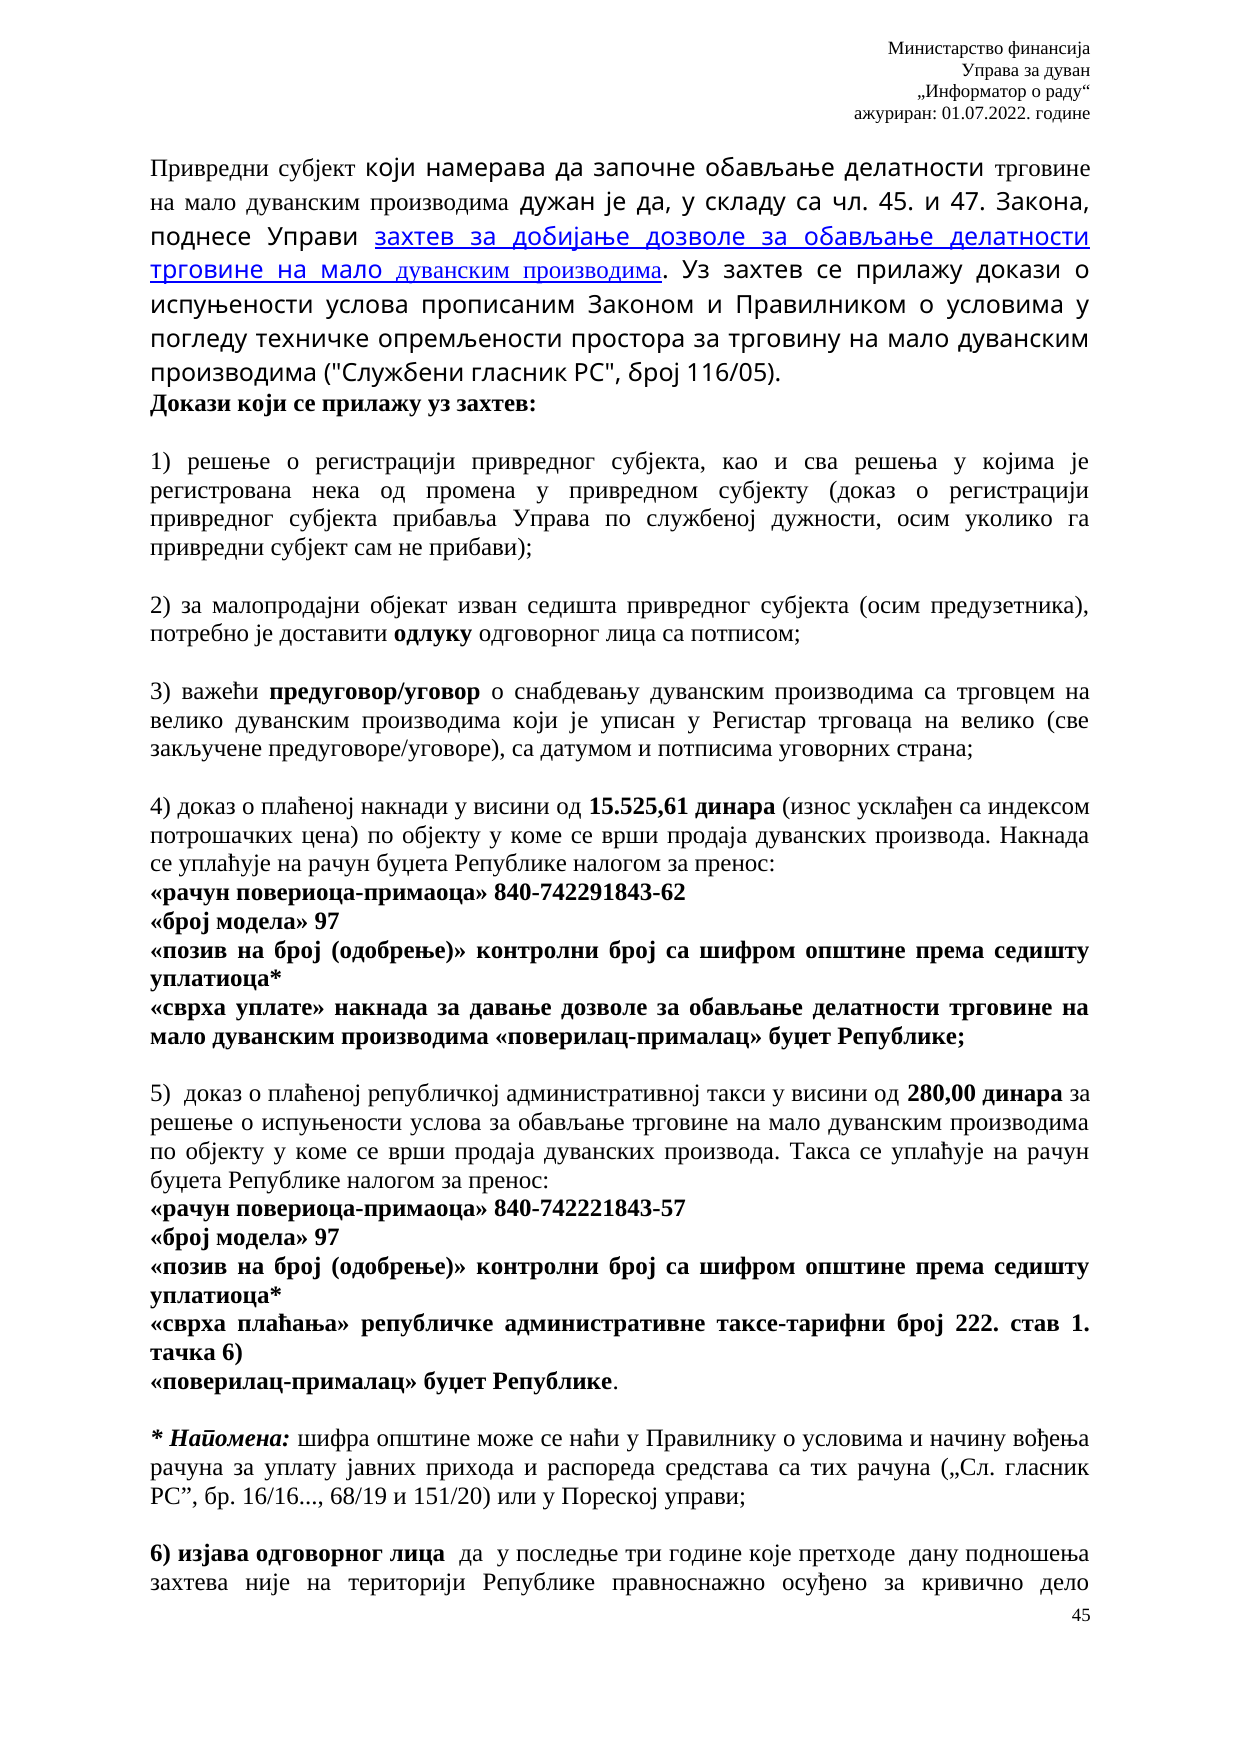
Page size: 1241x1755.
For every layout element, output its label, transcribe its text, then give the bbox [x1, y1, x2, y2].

text Привредни субјект који намерава да започне обављање делатности трговине на мало дуванским производима дужан је да, у складу са чл. 45. и 47. Закона, поднесе Управи захтев за добијање дозволе за обављање делатности трговине на мало дуванским производима. Уз захтев се прилажу докази о испуњености услова прописаним Законом и Правилником о условима у погледу техничке опремљености простора за трговину на мало дуванским производима ("Службени гласник РС", број 116/05). [150, 150, 1090, 388]
text 5) доказ о плаћеној републичкој административној такси у висини од 280,00 динара за решење о испуњености услова за обављање трговине на мало дуванским производима по објекту у коме се врши продаја дуванских производа. Такса се уплаћује на рачун буџета Републике налогом за пренос: [150, 1078, 1090, 1193]
text «позив на број (одобрење)» контролни број са шифром општине према седишту уплатиоца* [150, 935, 1090, 992]
text «позив на број (одобрење)» контролни број са шифром општине према седишту уплатиоца* [150, 1251, 1090, 1308]
text Докази који се прилажу уз захтев: [150, 388, 1090, 417]
text 6) изјава одговорног лица да у последње три године које претходе дану подношења захтева није на територији Републике правноснажно осуђено за кривично дело [150, 1538, 1090, 1596]
text «поверилац-прималац» буџет Републике. [150, 1366, 1090, 1395]
text 1) решење о регистрацији привредног субјекта, као и сва решења у којима је регистрована нека од промена у привредном субјекту (доказ о регистрацији привредног субјекта прибавља Управа по службеној дужности, осим уколико га привредни субјект сам не прибави); [150, 446, 1090, 561]
text «број модела» 97 [150, 1222, 1090, 1251]
text 4) доказ о плаћеној накнади у висини од 15.525,61 динарa (износ усклађен са индексом потрошачких цена) по објекту у коме се врши продаја дуванских производа. Накнада се уплаћује на рачун буџета Републике налогом за пренос: [150, 791, 1090, 877]
text «рачун повериоца-примаоца» 840-742221843-57 [150, 1193, 1090, 1222]
text * Напомена: шифра општине може се наћи у Правилнику о условима и начину вођења рачуна за уплату јавних прихода и распореда средстава са тих рачуна („Сл. гласник РС”, бр. 16/16..., 68/19 и 151/20) или у Пореској управи; [150, 1423, 1090, 1510]
text «рачун повериоца-примаоца» 840-742291843-62 [150, 877, 1090, 906]
text «сврха плаћања» републичке административне таксе-тарифни број 222. став 1. тачка 6) [150, 1308, 1090, 1366]
text 3) важећи предуговор/уговор о снабдевању дуванским производима са трговцем на велико дуванским производима који је уписан у Регистар трговаца на велико (све закључене предуговоре/уговоре), са датумом и потписима уговорних страна; [150, 676, 1090, 762]
text «број модела» 97 [150, 906, 1090, 935]
text 2) за малопродајни објекат изван седишта привредног субјекта (осим предузетника), потребно је доставити одлуку одговорног лица са потписом; [150, 590, 1090, 647]
text «сврха уплате» накнада за давање дозволе за обављање делатности трговине на мало дуванским производима «поверилац-прималац» буџет Републике; [150, 992, 1090, 1050]
